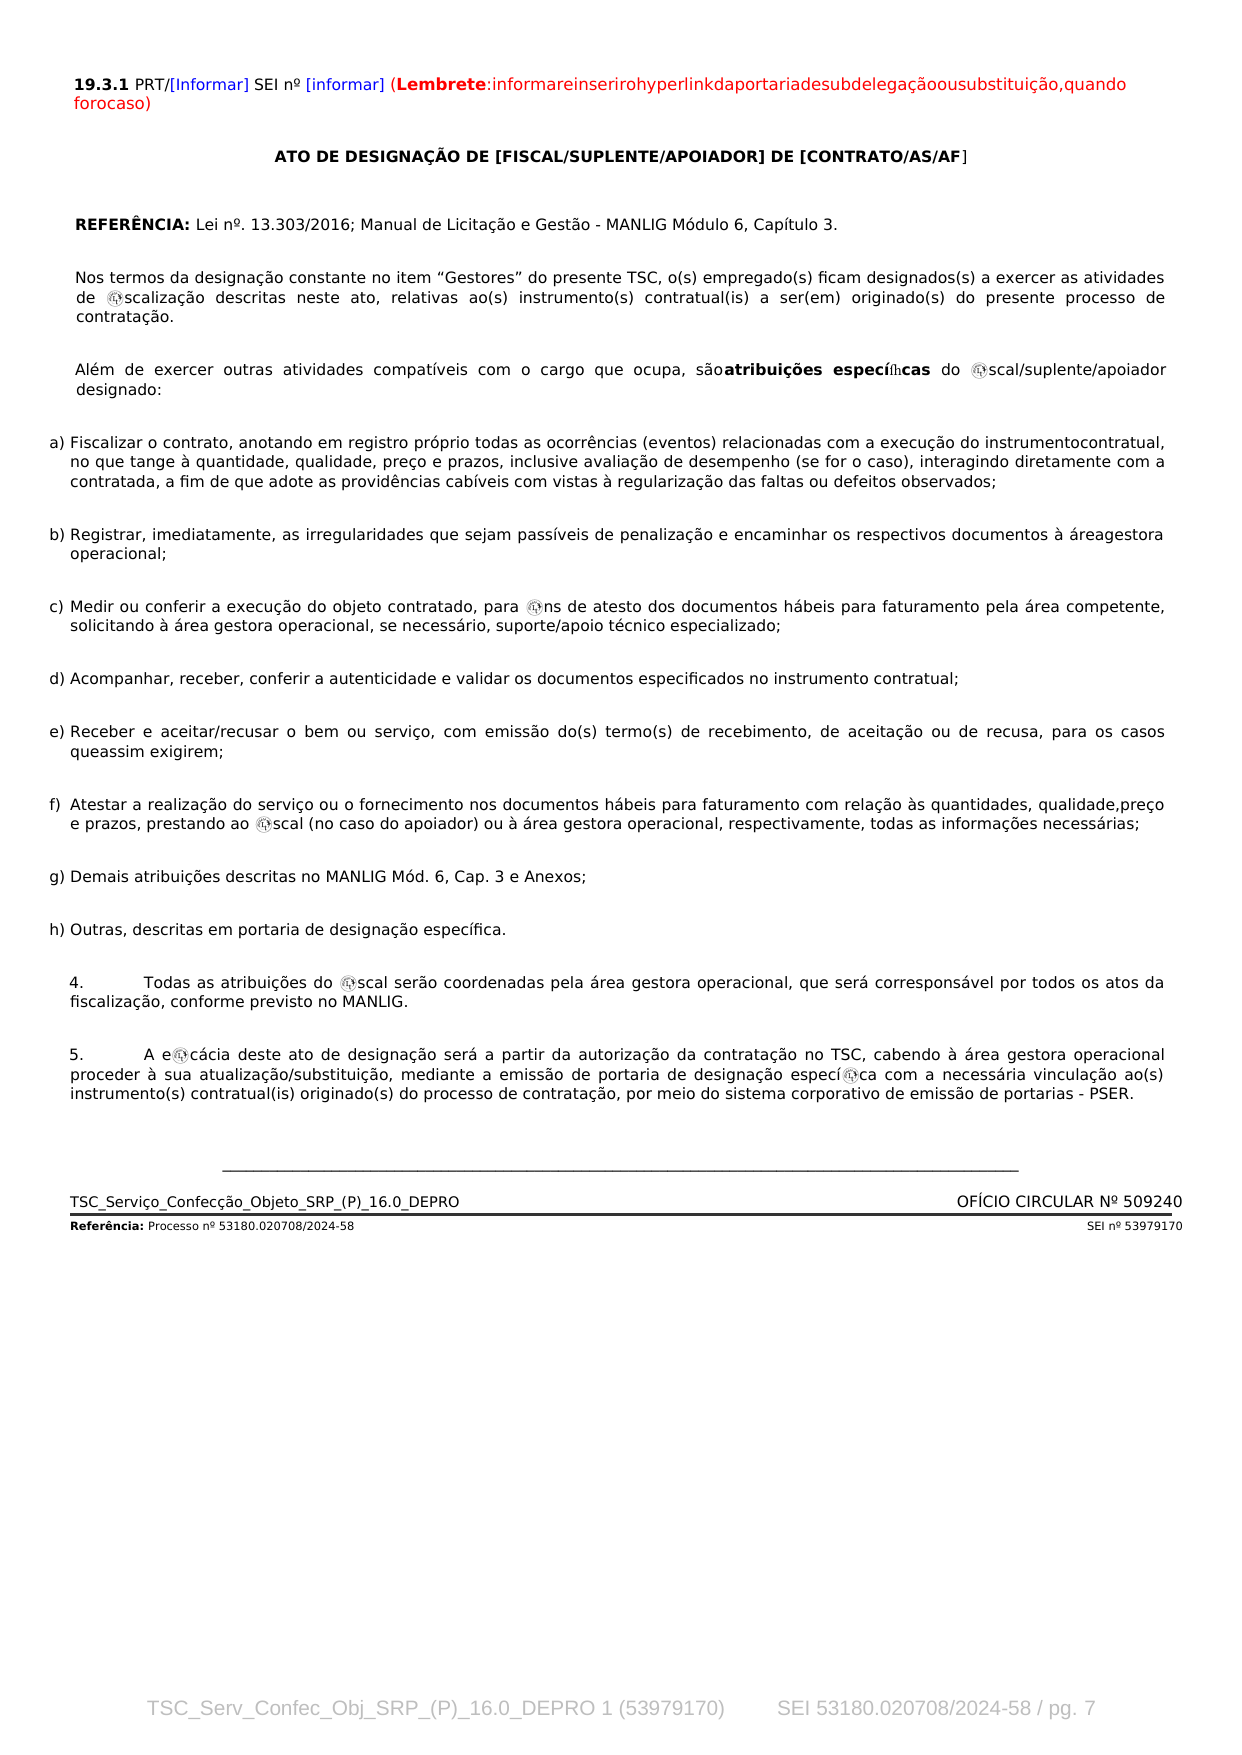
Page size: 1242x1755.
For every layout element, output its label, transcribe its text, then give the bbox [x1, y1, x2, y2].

list Medir ou conferir a execução do objeto contratado, para ns de atesto dos documentos hábeis para faturamento pela área competente, solicitando à área gestora operacional, se necessário, suporte/apoio técnico especializado; [49, 598, 1166, 636]
text ______________________________________________________________________________________________________ [70, 1154, 1172, 1172]
text TSC_Serviço_Confecção_Objeto_SRP_(P)_16.0_DEPRO OFÍCIO CIRCULAR Nº 509240 [70, 1193, 1183, 1211]
list Demais atribuições descritas no MANLIG Mód. 6, Cap. 3 e Anexos; [49, 868, 1166, 886]
text ATO DE DESIGNAÇÃO DE [FISCAL/SUPLENTE/APOIADOR] DE [CONTRATO/AS/AF] [70, 148, 1172, 166]
list Todas as atribuições do scal serão coordenadas pela área gestora operacional, que será corresponsável por todos os atos da fiscalização, conforme previsto no MANLIG. [69, 974, 1166, 1011]
list Receber e aceitar/recusar o bem ou serviço, com emissão do(s) termo(s) de recebimento, de aceitação ou de recusa, para os casos queassim exigirem; [49, 723, 1166, 761]
list Atestar a realização do serviço ou o fornecimento nos documentos hábeis para faturamento com relação às quantidades, qualidade,preço e prazos, prestando ao scal (no caso do apoiador) ou à área gestora operacional, respectivamente, todas as informações necessárias; [49, 796, 1166, 833]
text REFERÊNCIA: Lei nº. 13.303/2016; Manual de Licitação e Gestão - MANLIG Módulo 6, Capítulo 3. [75, 216, 1166, 234]
text Além de exercer outras atividades compatíveis com o cargo que ocupa, sãoatribuições especícas do scal/suplente/apoiador designado: [75, 361, 1166, 399]
list A ecácia deste ato de designação será a partir da autorização da contratação no TSC, cabendo à área gestora operacional proceder à sua atualização/substituição, mediante a emissão de portaria de designação especíca com a necessária vinculação ao(s) instrumento(s) contratual(is) originado(s) do processo de contratação, por meio do sistema corporativo de emissão de portarias - PSER. [69, 1046, 1166, 1103]
text 19.3.1 PRT/[Informar] SEI nº [informar] (Lembrete:informareinserirohyperlinkdaportariadesubdelegaçãoousubstituição,quando forocaso) [73, 75, 1183, 113]
list Registrar, imediatamente, as irregularidades que sejam passíveis de penalização e encaminhar os respectivos documentos à áreagestora operacional; [49, 525, 1166, 563]
text Nos termos da designação constante no item “Gestores” do presente TSC, o(s) empregado(s) ficam designados(s) a exercer as atividades de scalização descritas neste ato, relativas ao(s) instrumento(s) contratual(is) a ser(em) originado(s) do presente processo de contratação. [75, 269, 1166, 326]
list Outras, descritas em portaria de designação específica. [49, 921, 1166, 939]
list Acompanhar, receber, conferir a autenticidade e validar os documentos especificados no instrumento contratual; [49, 670, 1166, 688]
list Fiscalizar o contrato, anotando em registro próprio todas as ocorrências (eventos) relacionadas com a execução do instrumentocontratual, no que tange à quantidade, qualidade, preço e prazos, inclusive avaliação de desempenho (se for o caso), interagindo diretamente com a contratada, a fim de que adote as providências cabíveis com vistas à regularização das faltas ou defeitos observados; [49, 433, 1166, 491]
text Referência: Processo nº 53180.020708/2024-58 SEI nº 53979170 [70, 1219, 1183, 1233]
